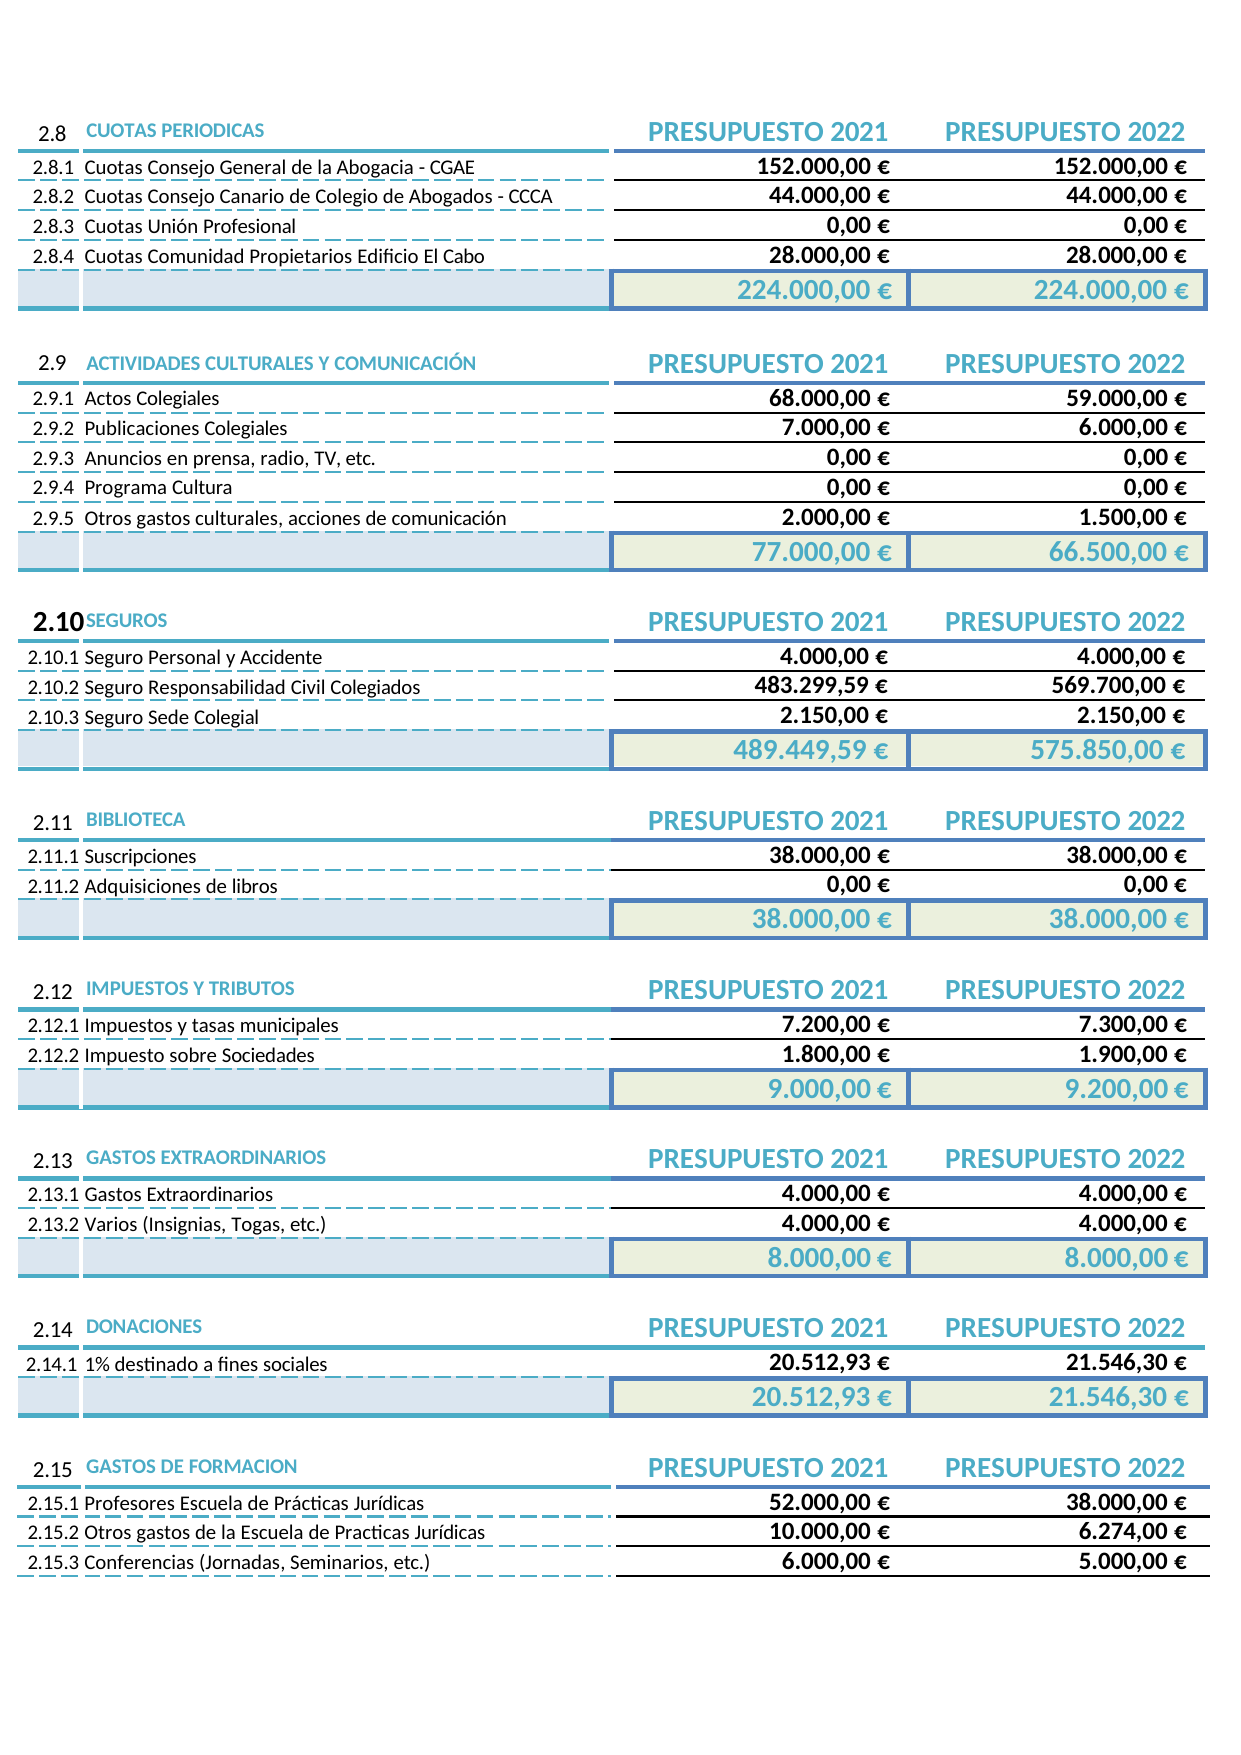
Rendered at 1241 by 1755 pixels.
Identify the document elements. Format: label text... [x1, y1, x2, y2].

table_cell 7.000,00 € [614, 414, 908, 441]
table_cell 2.9.3 [18, 441, 79, 471]
table_cell [83, 729, 609, 766]
table_cell [83, 1237, 609, 1274]
table_header 4.000,00 € 4.000,00 € [614, 643, 1205, 670]
table_cell 2.9.4 [18, 471, 79, 501]
table_cell 10.000,00 € 6.274,00 € [616, 1518, 1209, 1545]
list GASTOS EXTRAORDINARIOS PRESUPUESTO 2021 PRESUPUESTO 2022 [33, 1140, 1211, 1176]
table_cell 77.000,00 € [614, 535, 906, 568]
table_header 68.000,00 € [614, 385, 908, 412]
table_header 2.9.1 [18, 385, 79, 412]
table_cell 0,00 € [908, 211, 1205, 239]
table_cell 2.9.5 [18, 501, 79, 531]
table_cell 2.15.2 [17, 1515, 81, 1545]
table_cell Cuotas Consejo Canario de Colegio de Abogados - CCCA [83, 179, 609, 209]
table_cell [18, 531, 79, 568]
table_cell 483.299,59 € 569.700,00 € [614, 672, 1205, 699]
list GASTOS DE FORMACION PRESUPUESTO 2021 PRESUPUESTO 2022 [33, 1449, 1211, 1484]
table_cell [83, 1376, 609, 1413]
table_cell 0,00 € [908, 473, 1205, 501]
table_cell Impuesto sobre Sociedades [83, 1038, 611, 1067]
table_cell Cuotas Unión Profesional [83, 209, 609, 239]
table_cell 6.000,00 € [908, 414, 1205, 441]
table_header 52.000,00 € 38.000,00 € [616, 1489, 1209, 1515]
table_header 20.512,93 € [611, 1350, 908, 1376]
table_header 2.11.1 [18, 842, 79, 868]
table_header 38.000,00 € [908, 842, 1205, 868]
table_cell 2.13.2 [18, 1207, 79, 1237]
table_cell 38.000,00 € [614, 903, 906, 936]
table_cell 6.000,00 € 5.000,00 € [616, 1547, 1209, 1575]
table_cell 2.12.2 [18, 1038, 79, 1067]
table_header Cuotas Consejo General de la Abogacia - CGAE [83, 153, 609, 179]
table_cell 0,00 € [908, 443, 1205, 471]
table_cell 28.000,00 € [614, 241, 908, 268]
table_header 2.12.1 [18, 1012, 79, 1038]
table_header 2.15.1 [17, 1489, 81, 1515]
table_cell 2.9.2 [18, 412, 79, 441]
table_cell Anuncios en prensa, radio, TV, etc. [83, 441, 609, 471]
table_cell [83, 898, 609, 936]
table_cell 2.8.2 [18, 179, 79, 209]
table_cell 20.512,93 € [614, 1381, 906, 1413]
table_cell 44.000,00 € [614, 181, 908, 209]
list ACTIVIDADES CULTURALES Y COMUNICACIÓN PRESUPUESTO 2021 PRESUPUESTO 2022 [38, 342, 1211, 381]
list DONACIONES PRESUPUESTO 2021 PRESUPUESTO 2022 [33, 1309, 1211, 1345]
table_cell Conferencias (Jornadas, Seminarios, etc.) [85, 1545, 611, 1575]
table_header 7.300,00 € [908, 1012, 1205, 1038]
table_header 7.200,00 € [611, 1012, 908, 1038]
table_cell 489.449,59 € [614, 734, 906, 766]
table_cell Seguro Responsabilidad Civil Colegiados [83, 670, 609, 699]
table_cell 28.000,00 € [908, 241, 1205, 268]
table_cell 2.11.2 [18, 869, 79, 898]
table_cell 0,00 € [614, 473, 908, 501]
table_cell 2.150,00 € 2.150,00 € [614, 701, 1205, 729]
table_header 1% destinado a fines sociales [83, 1350, 611, 1376]
table_cell 2.15.3 [17, 1545, 81, 1575]
table_cell 2.8.3 [18, 209, 79, 239]
table_cell 575.850,00 € [911, 734, 1203, 766]
table_header 21.546,30 € [908, 1350, 1205, 1376]
list BIBLIOTECA PRESUPUESTO 2021 PRESUPUESTO 2022 [33, 802, 1211, 838]
table_cell 66.500,00 € [911, 535, 1203, 568]
table_cell [18, 1068, 79, 1105]
table_cell 4.000,00 € [611, 1209, 908, 1237]
table_header 152.000,00 € [614, 153, 908, 179]
table_cell 224.000,00 € [614, 273, 906, 306]
list CUOTAS PERIODICAS PRESUPUESTO 2021 PRESUPUESTO 2022 [38, 113, 1211, 148]
table_header 4.000,00 € [611, 1181, 908, 1207]
table_cell Programa Cultura [83, 471, 609, 501]
table_cell 0,00 € [908, 871, 1205, 898]
table_cell 4.000,00 € [908, 1209, 1205, 1237]
table_header Actos Colegiales [83, 385, 609, 412]
table_cell Otros gastos de la Escuela de Practicas Jurídicas [85, 1515, 611, 1545]
table_cell 0,00 € [614, 211, 908, 239]
list SEGUROS PRESUPUESTO 2021 PRESUPUESTO 2022 [33, 603, 1211, 639]
table_cell [18, 1376, 79, 1413]
table_header Impuestos y tasas municipales [83, 1012, 611, 1038]
table_header 59.000,00 € [908, 385, 1205, 412]
table_header 2.13.1 [18, 1181, 79, 1207]
table_header 2.10.1 [18, 643, 79, 670]
table_cell 2.10.3 [18, 699, 79, 729]
table_cell [18, 1237, 79, 1274]
table_cell Cuotas Comunidad Propietarios Edificio El Cabo [83, 239, 609, 268]
table_header 2.8.1 [18, 153, 79, 179]
table_cell [18, 269, 79, 306]
table_cell [18, 729, 79, 766]
table_cell 38.000,00 € [911, 903, 1203, 936]
table_cell 1.500,00 € [908, 503, 1205, 531]
table_cell 2.10.2 [18, 670, 79, 699]
table_cell 0,00 € [611, 871, 908, 898]
table_header 2.14.1 [18, 1350, 79, 1376]
table_cell [18, 898, 79, 936]
table_cell 21.546,30 € [911, 1381, 1203, 1413]
table_cell Publicaciones Colegiales [83, 412, 609, 441]
table_cell Adquisiciones de libros [83, 869, 611, 898]
table_cell 44.000,00 € [908, 181, 1205, 209]
table_cell 9.200,00 € [911, 1072, 1203, 1105]
table_header 152.000,00 € [908, 153, 1205, 179]
table_cell 9.000,00 € [614, 1072, 906, 1105]
table_cell Varios (Insignias, Togas, etc.) [83, 1207, 611, 1237]
table_cell 2.000,00 € [614, 503, 908, 531]
table_cell Seguro Sede Colegial [83, 699, 609, 729]
table_cell [83, 269, 609, 306]
list IMPUESTOS Y TRIBUTOS PRESUPUESTO 2021 PRESUPUESTO 2022 [33, 971, 1211, 1007]
table_cell 8.000,00 € [614, 1241, 906, 1274]
table_cell 1.900,00 € [908, 1040, 1205, 1067]
table_cell 224.000,00 € [911, 273, 1203, 306]
table_cell 2.8.4 [18, 239, 79, 268]
table_header Suscripciones [83, 842, 611, 868]
table_cell 8.000,00 € [911, 1241, 1203, 1274]
table_header 38.000,00 € [611, 842, 908, 868]
table_header Seguro Personal y Accidente [83, 643, 609, 670]
table_cell [83, 1068, 609, 1105]
table_header Profesores Escuela de Prácticas Jurídicas [85, 1489, 611, 1515]
table_cell 1.800,00 € [611, 1040, 908, 1067]
table_cell Otros gastos culturales, acciones de comunicación [83, 501, 609, 531]
table_header 4.000,00 € [908, 1181, 1205, 1207]
table_cell [83, 531, 609, 568]
table_cell 0,00 € [614, 443, 908, 471]
table_header Gastos Extraordinarios [83, 1181, 611, 1207]
